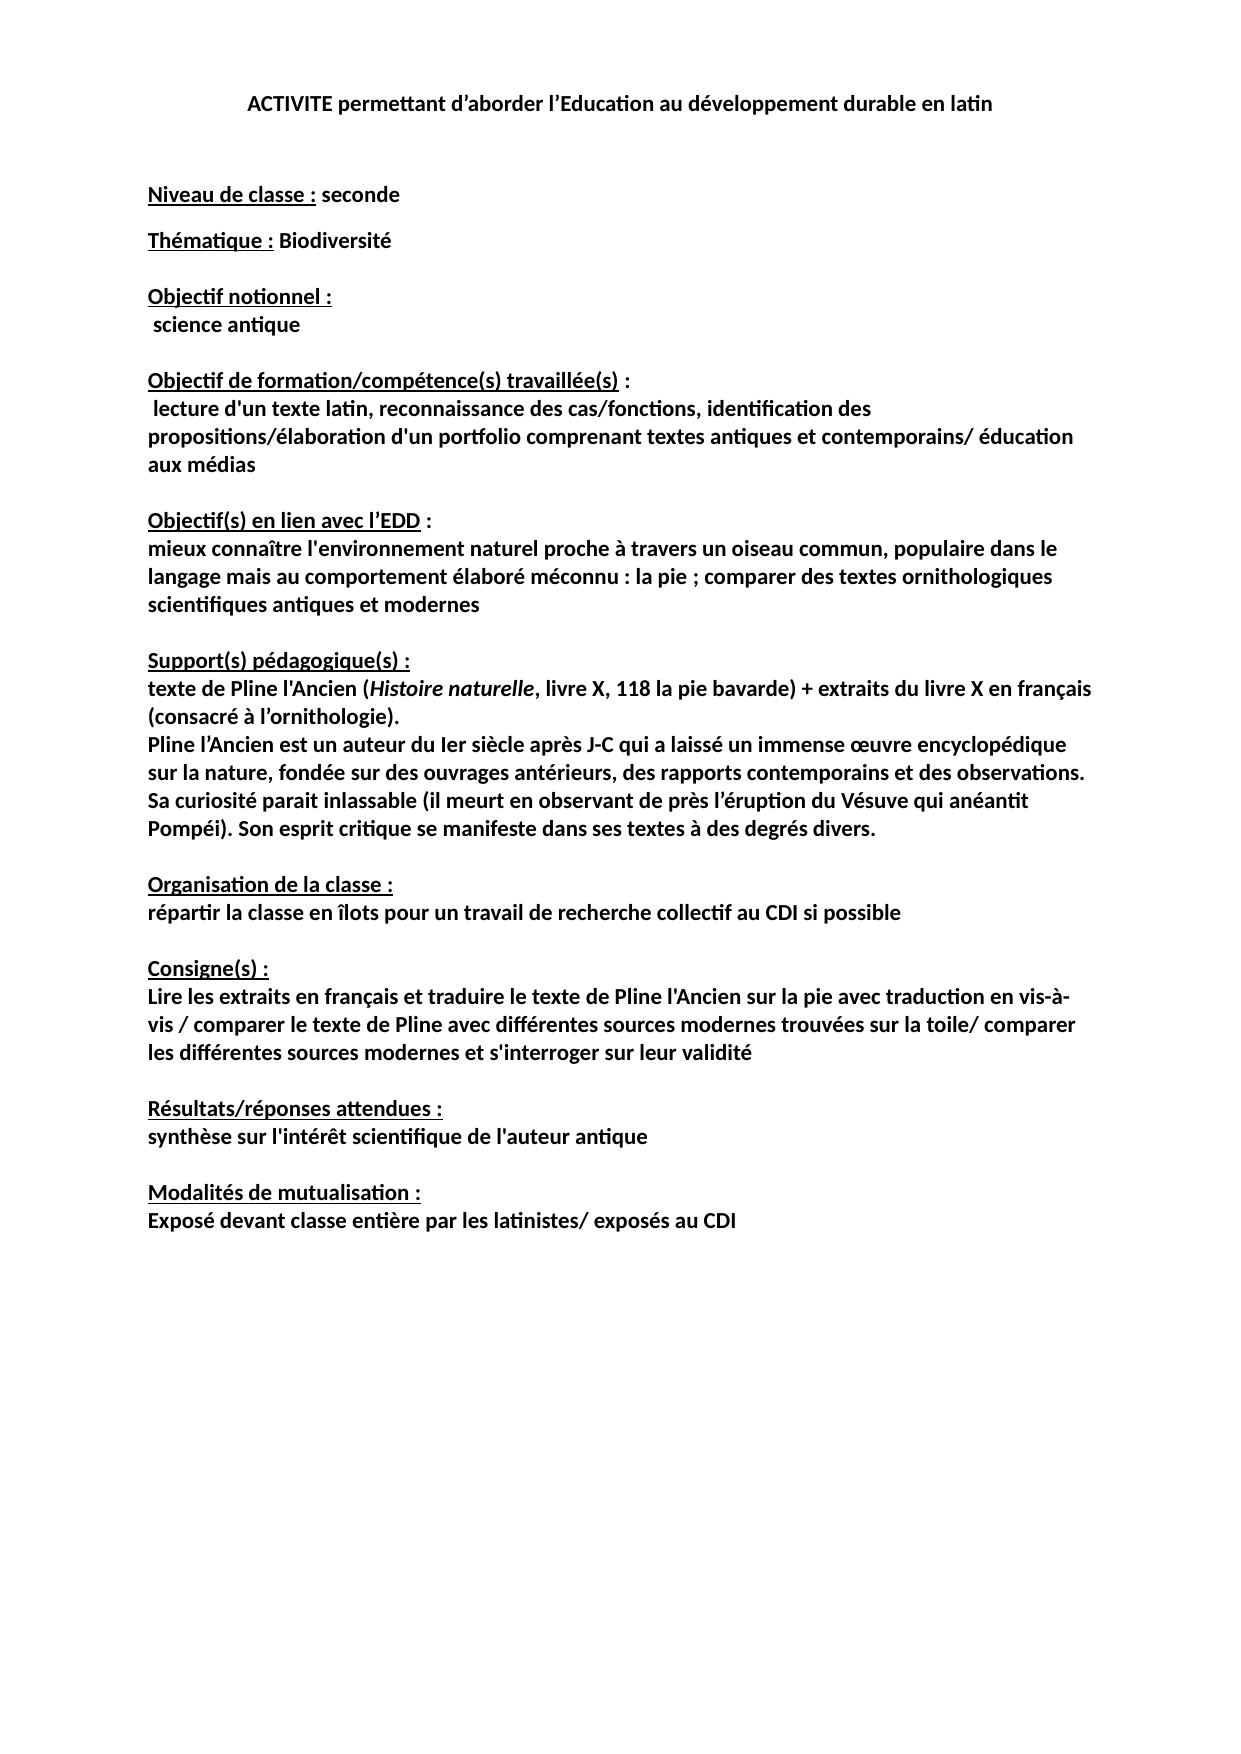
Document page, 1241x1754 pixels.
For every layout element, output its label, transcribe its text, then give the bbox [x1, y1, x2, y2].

text Objectif notionnel : [148, 282, 1093, 310]
text texte de Pline l'Ancien (Histoire naturelle, livre X, 118 la pie bavarde) + extraits du livre X en français (consacré à l’ornithologie). [148, 674, 1093, 730]
text Consigne(s) : [148, 954, 1093, 982]
text Thématique : Biodiversité [148, 226, 1093, 254]
text Support(s) pédagogique(s) : [148, 646, 1093, 674]
text Pline l’Ancien est un auteur du Ier siècle après J-C qui a laissé un immense œuvre encyclopédique sur la nature, fondée sur des ouvrages antérieurs, des rapports contemporains et des observations. Sa curiosité parait inlassable (il meurt en observant de près l’éruption du Vésuve qui anéantit Pompéi). Son esprit critique se manifeste dans ses textes à des degrés divers. [148, 730, 1093, 842]
text Lire les extraits en français et traduire le texte de Pline l'Ancien sur la pie avec traduction en vis-à-vis / comparer le texte de Pline avec différentes sources modernes trouvées sur la toile/ comparer les différentes sources modernes et s'interroger sur leur validité [148, 982, 1093, 1066]
text Exposé devant classe entière par les latinistes/ exposés au CDI [148, 1207, 1093, 1234]
text Organisation de la classe : [148, 870, 1093, 898]
text Résultats/réponses attendues : [148, 1094, 1093, 1122]
text répartir la classe en îlots pour un travail de recherche collectif au CDI si possible [148, 898, 1093, 926]
text ACTIVITE permettant d’aborder l’Education au développement durable en latin [148, 89, 1093, 117]
text Niveau de classe : seconde [148, 180, 1093, 208]
text Modalités de mutualisation : [148, 1178, 1093, 1207]
text Objectif de formation/compétence(s) travaillée(s) : [148, 366, 1093, 394]
text synthèse sur l'intérêt scientifique de l'auteur antique [148, 1122, 1093, 1151]
text Objectif(s) en lien avec l’EDD : [148, 506, 1093, 534]
text lecture d'un texte latin, reconnaissance des cas/fonctions, identification des propositions/élaboration d'un portfolio comprenant textes antiques et contemporains/ éducation aux médias [148, 394, 1093, 478]
text mieux connaître l'environnement naturel proche à travers un oiseau commun, populaire dans le langage mais au comportement élaboré méconnu : la pie ; comparer des textes ornithologiques scientifiques antiques et modernes [148, 534, 1093, 618]
text science antique [148, 310, 1093, 338]
